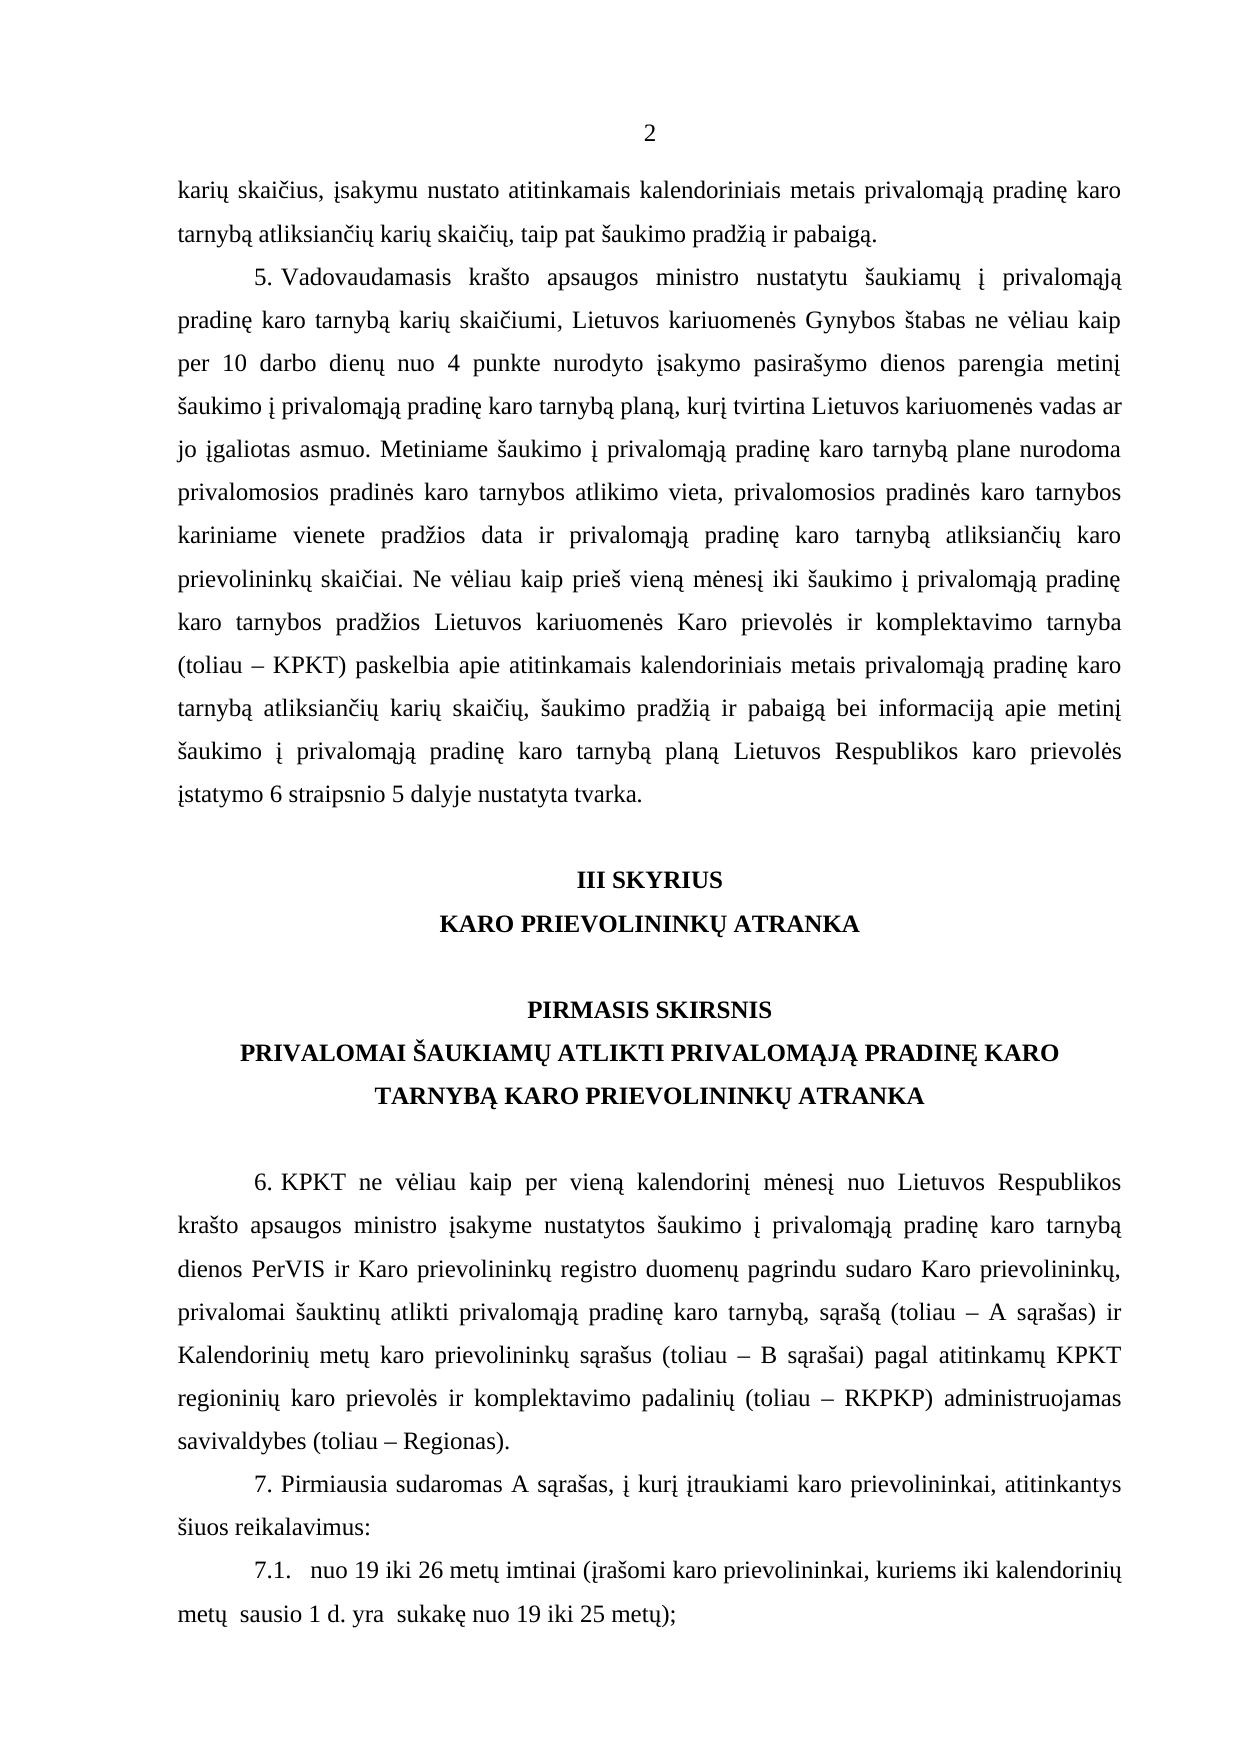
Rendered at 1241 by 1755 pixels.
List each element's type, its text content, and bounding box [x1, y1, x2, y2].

text PRIVALOMAI ŠAUKIAMŲ ATLIKTI PRIVALOMĄJĄ PRADINĘ KARO TARNYBĄ KARO PRIEVOLININKŲ ATRANKA [177, 1038, 1122, 1110]
text 7. Pirmiausia sudaromas A sąrašas, į kurį įtraukiami karo prievolininkai, atitinkantys šiuos reikalavimus: [177, 1469, 1122, 1541]
text 5. Vadovaudamasis krašto apsaugos ministro nustatytu šaukiamų į privalomąją pradinę karo tarnybą karių skaičiumi, Lietuvos kariuomenės Gynybos štabas ne vėliau kaip per 10 darbo dienų nuo 4 punkte nurodyto įsakymo pasirašymo dienos parengia metinį šaukimo į privalomąją pradinę karo tarnybą planą, kurį tvirtina Lietuvos kariuomenės vadas ar jo įgaliotas asmuo. Metiniame šaukimo į privalomąją pradinę karo tarnybą plane nurodoma privalomosios pradinės karo tarnybos atlikimo vieta, privalomosios pradinės karo tarnybos kariniame vienete pradžios data ir privalomąją pradinę karo tarnybą atliksiančių karo prievolininkų skaičiai. Ne vėliau kaip prieš vieną mėnesį iki šaukimo į privalomąją pradinę karo tarnybos pradžios Lietuvos kariuomenės Karo prievolės ir komplektavimo tarnyba (toliau – KPKT) paskelbia apie atitinkamais kalendoriniais metais privalomąją pradinę karo tarnybą atliksiančių karių skaičių, šaukimo pradžią ir pabaigą bei informaciją apie metinį šaukimo į privalomąją pradinę karo tarnybą planą Lietuvos Respublikos karo prievolės įstatymo 6 straipsnio 5 dalyje nustatyta tvarka. [177, 262, 1122, 808]
text III SKYRIUS [177, 866, 1122, 894]
text 6. KPKT ne vėliau kaip per vieną kalendorinį mėnesį nuo Lietuvos Respublikos krašto apsaugos ministro įsakyme nustatytos šaukimo į privalomąją pradinę karo tarnybą dienos PerVIS ir Karo prievolininkų registro duomenų pagrindu sudaro Karo prievolininkų, privalomai šauktinų atlikti privalomąją pradinę karo tarnybą, sąrašą (toliau – A sąrašas) ir Kalendorinių metų karo prievolininkų sąrašus (toliau – B sąrašai) pagal atitinkamų KPKT regioninių karo prievolės ir komplektavimo padalinių (toliau – RKPKP) administruojamas savivaldybes (toliau – Regionas). [177, 1167, 1122, 1455]
text karių skaičius, įsakymu nustato atitinkamais kalendoriniais metais privalomąją pradinę karo tarnybą atliksiančių karių skaičių, taip pat šaukimo pradžią ir pabaigą. [177, 176, 1122, 247]
text 7.1. nuo 19 iki 26 metų imtinai (įrašomi karo prievolininkai, kuriems iki kalendorinių metų sausio 1 d. yra sukakę nuo 19 iki 25 metų); [177, 1556, 1122, 1627]
text Karo prievolininkų atranka [177, 909, 1122, 937]
text PIRMASIS SKIRSNIS [177, 995, 1122, 1024]
